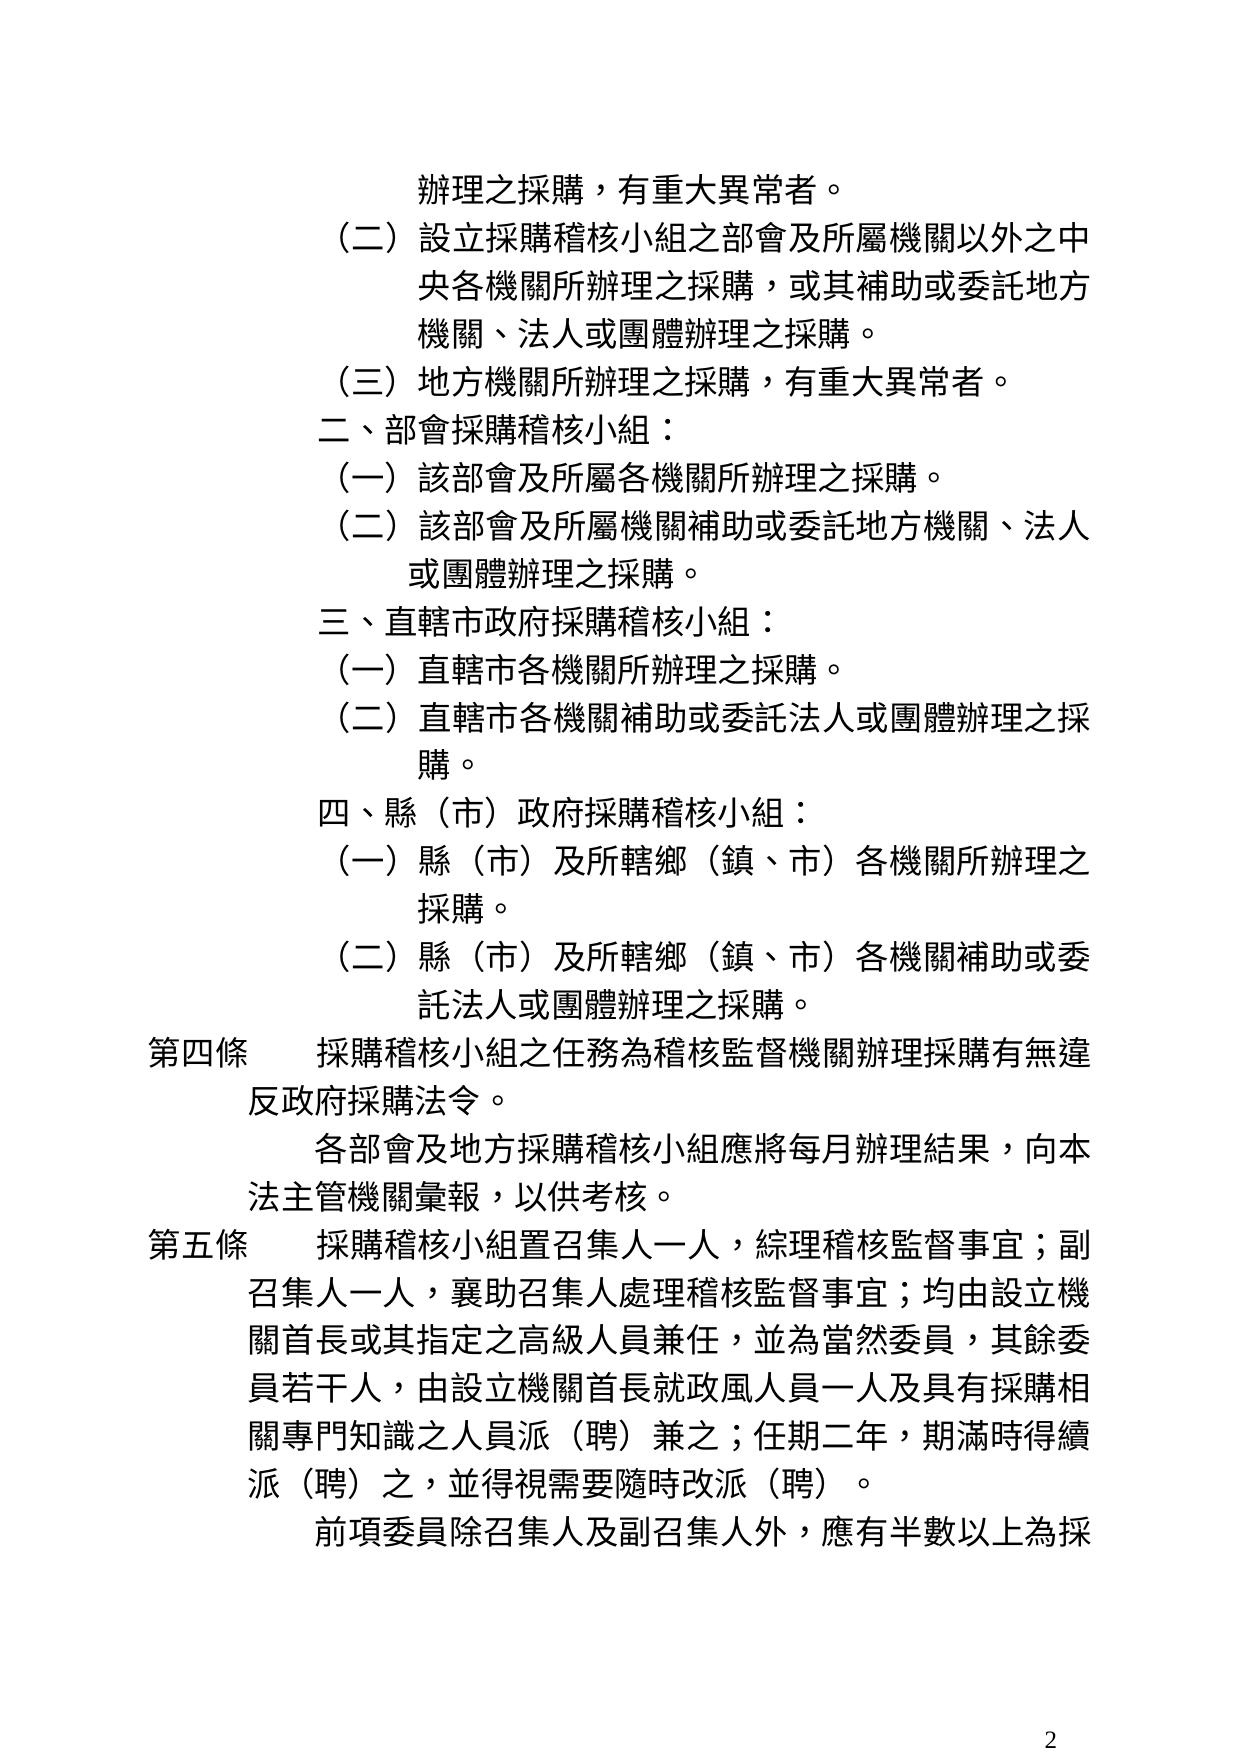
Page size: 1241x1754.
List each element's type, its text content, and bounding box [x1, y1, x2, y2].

text 二、部會採購稽核小組： [318, 404, 1092, 452]
text （二）縣（市）及所轄鄉（鎮、市）各機關補助或委託法人或團體辦理之採購。 [318, 931, 1092, 1027]
text 辦理之採購，有重大異常者。 [318, 164, 1092, 212]
text （三）地方機關所辦理之採購，有重大異常者。 [318, 356, 1092, 404]
text （二）該部會及所屬機關補助或委託地方機關、法人或團體辦理之採購。 [318, 500, 1092, 596]
text 第五條 採購稽核小組置召集人一人，綜理稽核監督事宜；副召集人一人，襄助召集人處理稽核監督事宜；均由設立機關首長或其指定之高級人員兼任，並為當然委員，其餘委員若干人，由設立機關首長就政風人員一人及具有採購相關專門知識之人員派（聘）兼之；任期二年，期滿時得續派（聘）之，並得視需要隨時改派（聘）。 [148, 1219, 1092, 1506]
text 前項委員除召集人及副召集人外，應有半數以上為採 [248, 1506, 1092, 1554]
text （二）設立採購稽核小組之部會及所屬機關以外之中央各機關所辦理之採購，或其補助或委託地方機關、法人或團體辦理之採購。 [318, 212, 1092, 356]
text 四、縣（市）政府採購稽核小組： [318, 787, 1092, 835]
text （一）直轄市各機關所辦理之採購。 [318, 644, 1092, 692]
text （一）縣（市）及所轄鄉（鎮、市）各機關所辦理之採購。 [318, 835, 1092, 931]
text 三、直轄市政府採購稽核小組： [318, 596, 1092, 644]
text （二）直轄市各機關補助或委託法人或團體辦理之採購。 [318, 692, 1092, 787]
text （一）該部會及所屬各機關所辦理之採購。 [318, 452, 1092, 500]
text 第四條 採購稽核小組之任務為稽核監督機關辦理採購有無違反政府採購法令。 [148, 1027, 1092, 1123]
text 各部會及地方採購稽核小組應將每月辦理結果，向本法主管機關彙報，以供考核。 [248, 1123, 1092, 1219]
